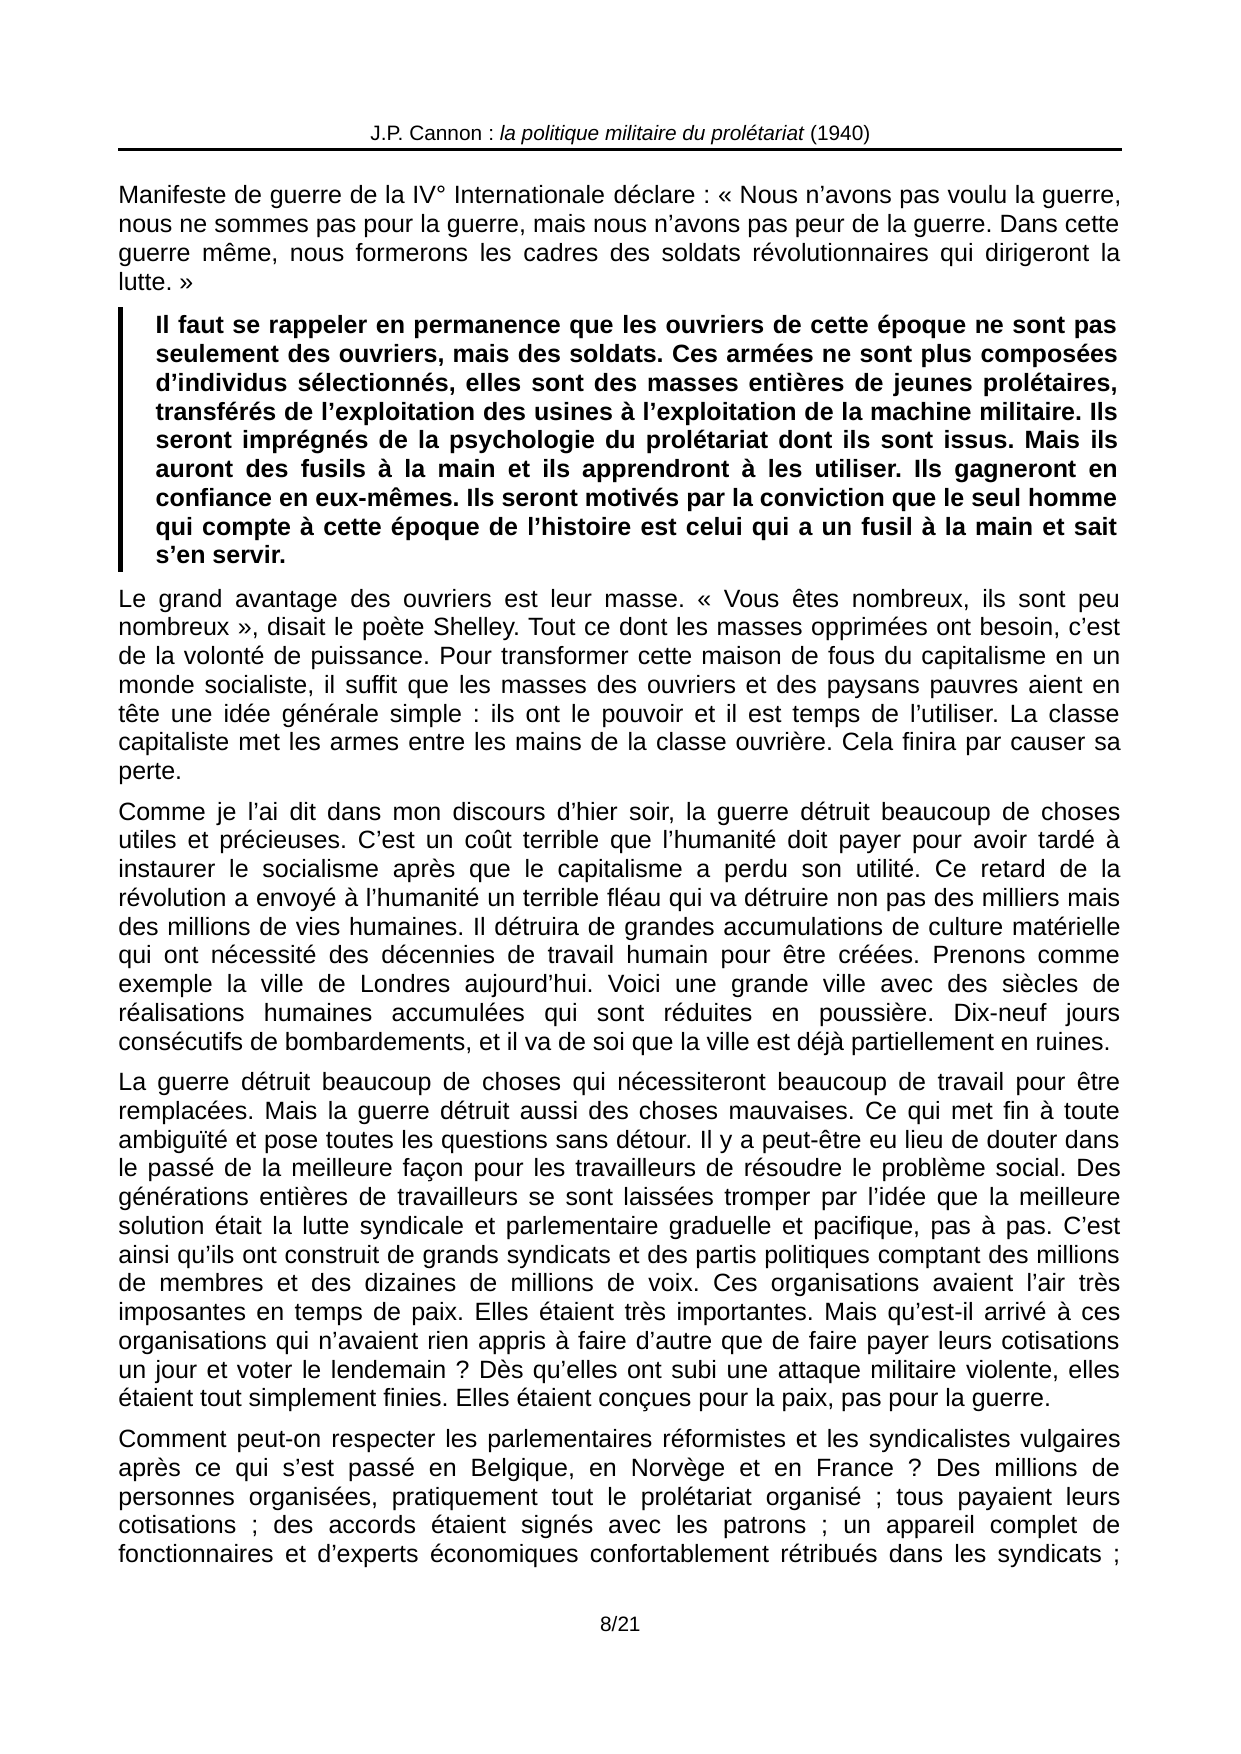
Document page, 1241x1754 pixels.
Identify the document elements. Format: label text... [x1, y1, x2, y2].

text Comme je l’ai dit dans mon discours d’hier soir, la guerre détruit beaucoup de choses utiles et précieuses. C’est un coût terrible que l’humanité doit payer pour avoir tardé à instaurer le socialisme après que le capitalisme a perdu son utilité. Ce retard de la révolution a envoyé à l’humanité un terrible fléau qui va détruire non pas des milliers mais des millions de vies humaines. Il détruira de grandes accumulations de culture matérielle qui ont nécessité des décennies de travail humain pour être créées. Prenons comme exemple la ville de Londres aujourd’hui. Voici une grande ville avec des siècles de réalisations humaines accumulées qui sont réduites en poussière. Dix-neuf jours consécutifs de bombardements, et il va de soi que la ville est déjà partiellement en ruines. [118, 797, 1122, 1055]
text Il faut se rappeler en permanence que les ouvriers de cette époque ne sont pas seulement des ouvriers, mais des soldats. Ces armées ne sont plus composées d’individus sélectionnés, elles sont des masses entières de jeunes prolétaires, transférés de l’exploitation des usines à l’exploitation de la machine militaire. Ils seront imprégnés de la psychologie du prolétariat dont ils sont issus. Mais ils auront des fusils à la main et ils apprendront à les utiliser. Ils gagneront en confiance en eux-mêmes. Ils seront motivés par la conviction que le seul homme qui compte à cette époque de l’histoire est celui qui a un fusil à la main et sait s’en servir. [123, 307, 1122, 572]
text Comment peut-on respecter les parlementaires réformistes et les syndicalistes vulgaires après ce qui s’est passé en Belgique, en Norvège et en France ? Des millions de personnes organisées, pratiquement tout le prolétariat organisé ; tous payaient leurs cotisations ; des accords étaient signés avec les patrons ; un appareil complet de fonctionnaires et d’experts économiques confortablement rétribués dans les syndicats ; [118, 1424, 1122, 1568]
text La guerre détruit beaucoup de choses qui nécessiteront beaucoup de travail pour être remplacées. Mais la guerre détruit aussi des choses mauvaises. Ce qui met fin à toute ambiguïté et pose toutes les questions sans détour. Il y a peut-être eu lieu de douter dans le passé de la meilleure façon pour les travailleurs de résoudre le problème social. Des générations entières de travailleurs se sont laissées tromper par l’idée que la meilleure solution était la lutte syndicale et parlementaire graduelle et pacifique, pas à pas. C’est ainsi qu’ils ont construit de grands syndicats et des partis politiques comptant des millions de membres et des dizaines de millions de voix. Ces organisations avaient l’air très imposantes en temps de paix. Elles étaient très importantes. Mais qu’est-il arrivé à ces organisations qui n’avaient rien appris à faire d’autre que de faire payer leurs cotisations un jour et voter le lendemain ? Dès qu’elles ont subi une attaque militaire violente, elles étaient tout simplement finies. Elles étaient conçues pour la paix, pas pour la guerre. [118, 1067, 1122, 1412]
text Le grand avantage des ouvriers est leur masse. « Vous êtes nombreux, ils sont peu nombreux », disait le poète Shelley. Tout ce dont les masses opprimées ont besoin, c’est de la volonté de puissance. Pour transformer cette maison de fous du capitalisme en un monde socialiste, il suffit que les masses des ouvriers et des paysans pauvres aient en tête une idée générale simple : ils ont le pouvoir et il est temps de l’utiliser. La classe capitaliste met les armes entre les mains de la classe ouvrière. Cela finira par causer sa perte. [118, 584, 1122, 785]
text Manifeste de guerre de la IV° Internationale déclare : « Nous n’avons pas voulu la guerre, nous ne sommes pas pour la guerre, mais nous n’avons pas peur de la guerre. Dans cette guerre même, nous formerons les cadres des soldats révolutionnaires qui dirigeront la lutte. » [118, 181, 1122, 296]
